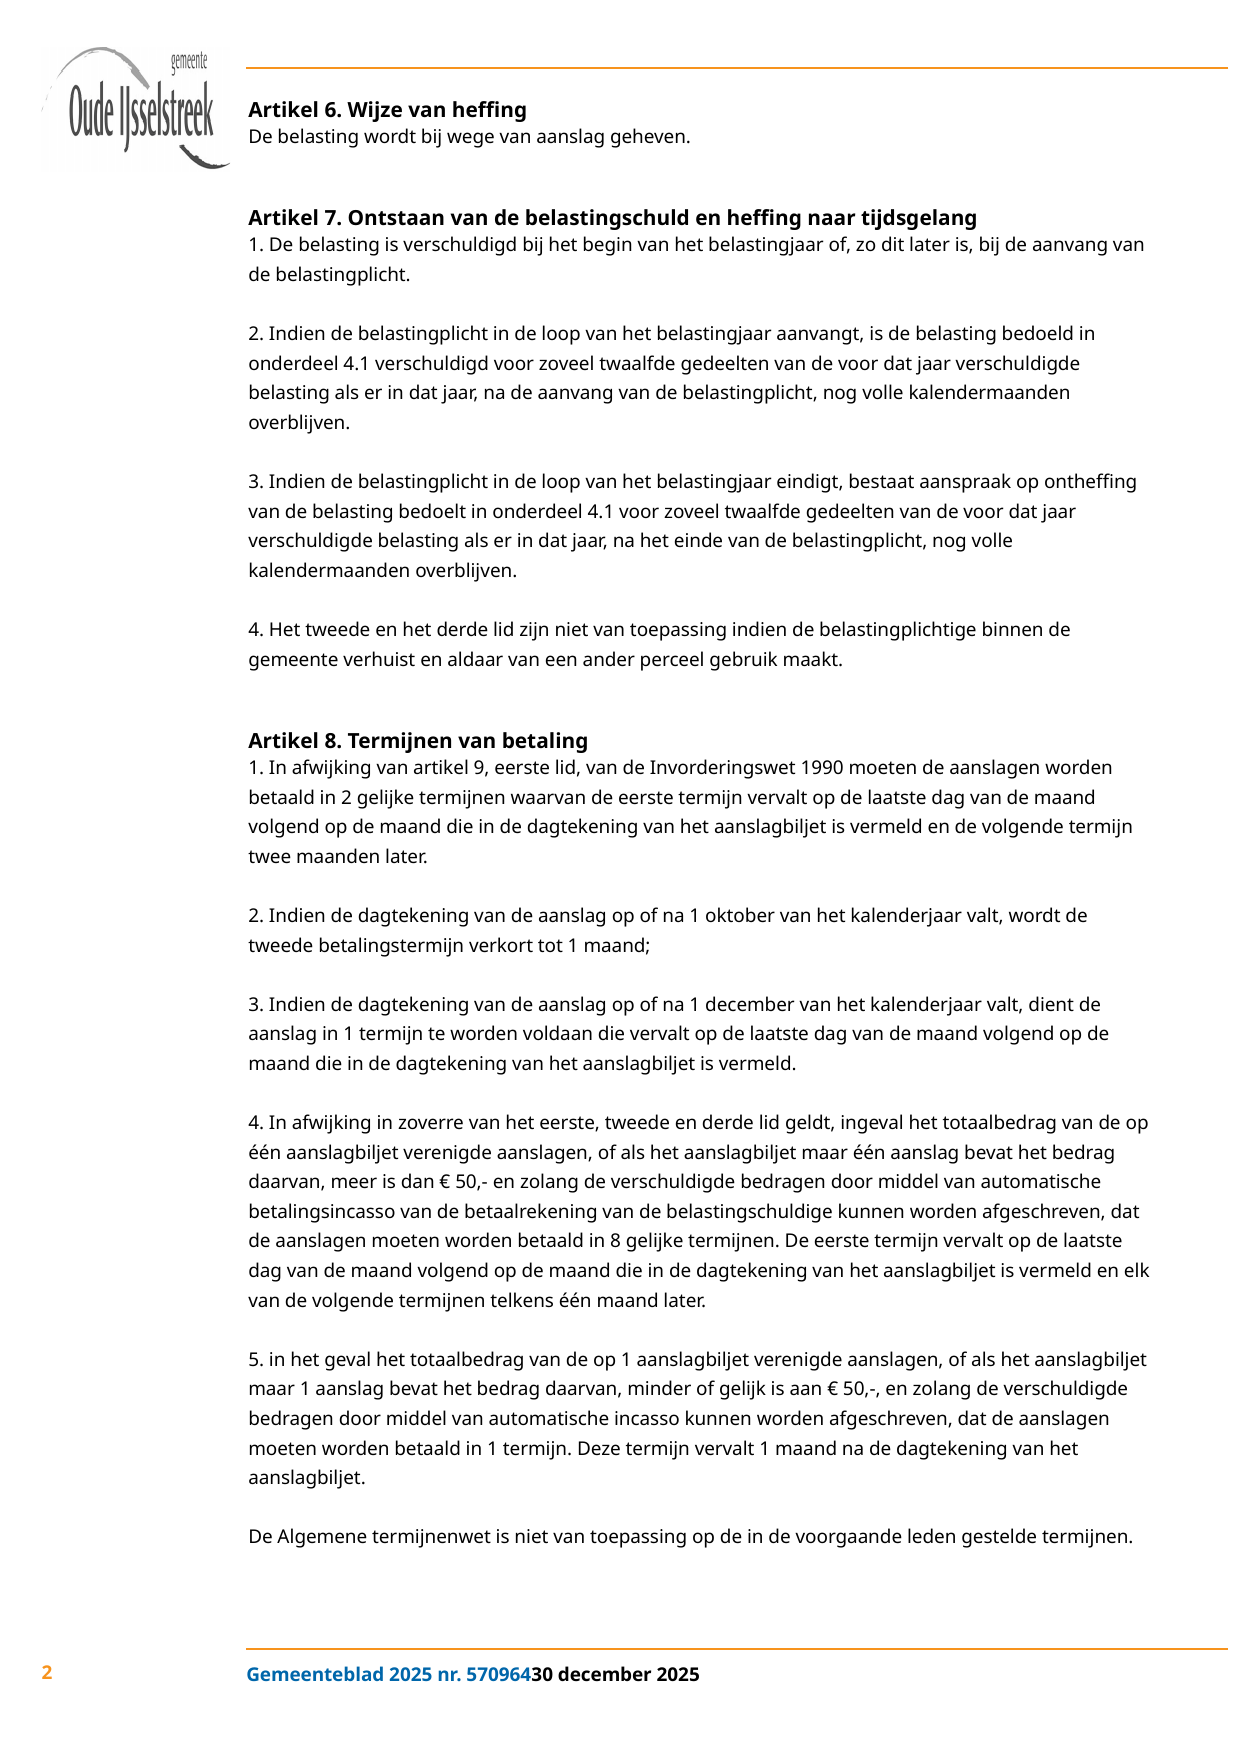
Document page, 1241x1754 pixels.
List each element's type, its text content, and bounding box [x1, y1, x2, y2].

text 4. In afwijking in zoverre van het eerste, tweede en derde lid geldt, ingeval het totaalbedrag van de op één aanslagbiljet verenigde aanslagen, of als het aanslagbiljet maar één aanslag bevat het bedrag daarvan, meer is dan € 50,- en zolang de verschuldigde bedragen door middel van automatische betalingsincasso van de betaalrekening van de belastingschuldige kunnen worden afgeschreven, dat de aanslagen moeten worden betaald in 8 gelijke termijnen. De eerste termijn vervalt op de laatste dag van de maand volgend op de maand die in de dagtekening van het aanslagbiljet is vermeld en elk van de volgende termijnen telkens één maand later. [248, 1109, 1152, 1312]
text 1. De belasting is verschuldigd bij het begin van het belastingjaar of, zo dit later is, bij de aanvang van de belastingplicht. [248, 232, 1152, 287]
text 2. Indien de dagtekening van de aanslag op of na 1 oktober van het kalenderjaar valt, wordt de tweede betalingstermijn verkort tot 1 maand; [248, 902, 1152, 957]
text Artikel 8. Termijnen van betaling [248, 726, 1152, 754]
text 4. Het tweede en het derde lid zijn niet van toepassing indien de belastingplichtige binnen de gemeente verhuist en aldaar van een ander perceel gebruik maakt. [248, 616, 1152, 672]
text Artikel 6. Wijze van heffing [248, 95, 1152, 123]
text Artikel 7. Ontstaan van de belastingschuld en heffing naar tijdsgelang [248, 203, 1152, 232]
text 3. Indien de dagtekening van de aanslag op of na 1 december van het kalenderjaar valt, dient de aanslag in 1 termijn te worden voldaan die vervalt op de laatste dag van de maand volgend op de maand die in de dagtekening van het aanslagbiljet is vermeld. [248, 991, 1152, 1076]
text 3. Indien de belastingplicht in de loop van het belastingjaar eindigt, bestaat aanspraak op ontheffing van de belasting bedoelt in onderdeel 4.1 voor zoveel twaalfde gedeelten van de voor dat jaar verschuldigde belasting als er in dat jaar, na het einde van de belastingplicht, nog volle kalendermaanden overblijven. [248, 468, 1152, 583]
text 2. Indien de belastingplicht in de loop van het belastingjaar aanvangt, is de belasting bedoeld in onderdeel 4.1 verschuldigd voor zoveel twaalfde gedeelten van de voor dat jaar verschuldigde belasting als er in dat jaar, na de aanvang van de belastingplicht, nog volle kalendermaanden overblijven. [248, 320, 1152, 435]
picture [41, 47, 231, 172]
text De belasting wordt bij wege van aanslag geheven. [248, 123, 1152, 149]
text De Algemene termijnenwet is niet van toepassing op de in de voorgaande leden gestelde termijnen. [248, 1523, 1152, 1549]
text 5. in het geval het totaalbedrag van de op 1 aanslagbiljet verenigde aanslagen, of als het aanslagbiljet maar 1 aanslag bevat het bedrag daarvan, minder of gelijk is aan € 50,-, en zolang de verschuldigde bedragen door middel van automatische incasso kunnen worden afgeschreven, dat de aanslagen moeten worden betaald in 1 termijn. Deze termijn vervalt 1 maand na de dagtekening van het aanslagbiljet. [248, 1346, 1152, 1490]
text 1. In afwijking van artikel 9, eerste lid, van de Invorderingswet 1990 moeten de aanslagen worden betaald in 2 gelijke termijnen waarvan de eerste termijn vervalt op de laatste dag van de maand volgend op de maand die in de dagtekening van het aanslagbiljet is vermeld en de volgende termijn twee maanden later. [248, 754, 1152, 869]
